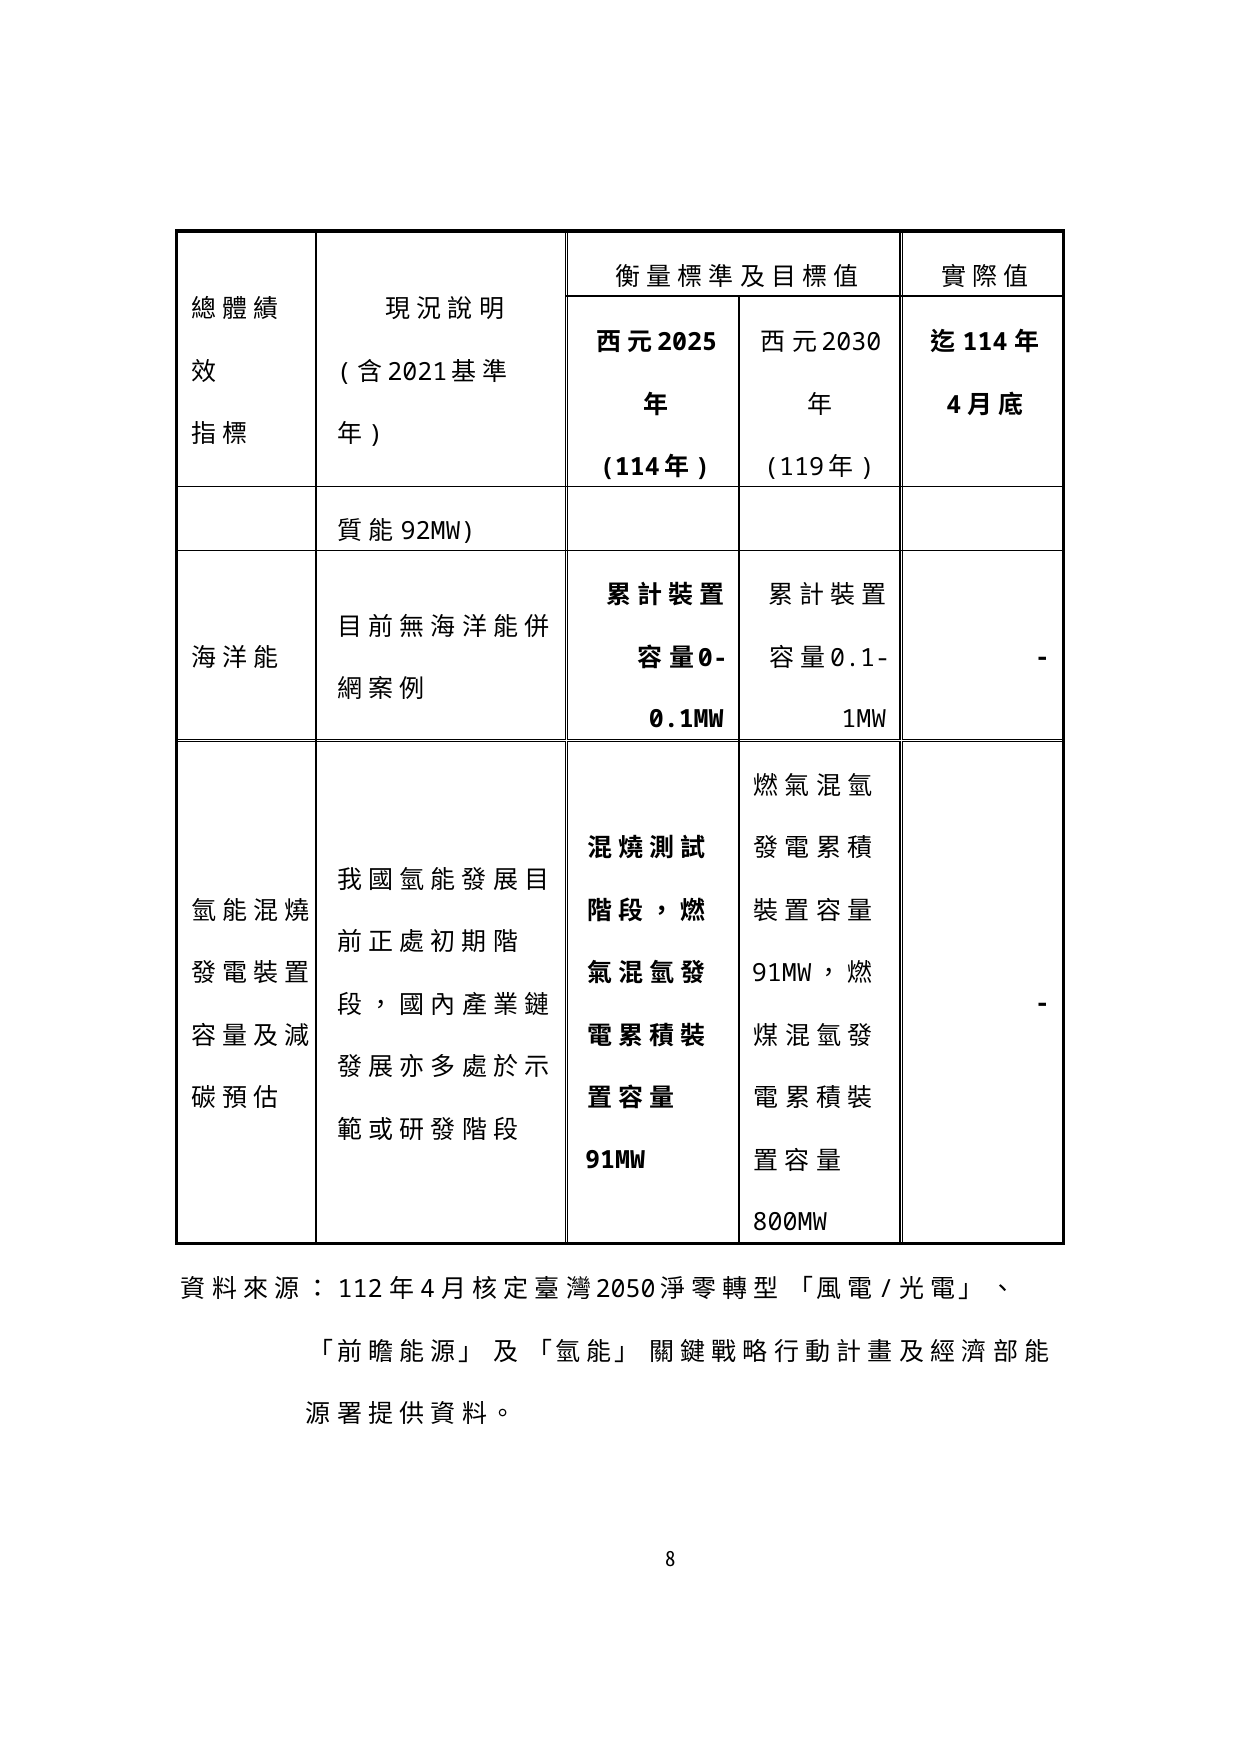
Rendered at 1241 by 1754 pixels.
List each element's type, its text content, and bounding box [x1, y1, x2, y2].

table_cell - [903, 742, 1062, 1242]
table_header 總體績效 指標 [178, 233, 315, 486]
table_cell 累計裝置容量0.1-1MW [740, 551, 899, 739]
table_cell 西元2025年 (114年) [568, 297, 738, 486]
table_cell [740, 487, 899, 549]
table_cell 西元2030年 (119年) [740, 297, 899, 486]
table_header 現況說明 (含2021基準年) [317, 233, 565, 486]
table_cell 我國氫能發展目前正處初期階段，國內產業鏈發展亦多處於示範或研發階段 [317, 742, 565, 1242]
table_cell 質能92MW) [317, 487, 565, 549]
table_cell 海洋能 [178, 551, 315, 739]
table_cell 混燒測試階段，燃氣混氫發電累積裝置容量91MW [568, 742, 738, 1242]
table_cell [903, 487, 1062, 549]
table_header 實際值 [903, 233, 1062, 295]
table_cell 累計裝置容量0-0.1MW [568, 551, 738, 739]
table_header 衡量標準及目標值 [568, 233, 899, 295]
table_cell - [903, 551, 1062, 739]
text 資料來源：112年4月核定臺灣2050淨零轉型「風電/光電」、「前瞻能源」及「氫能」關鍵戰略行動計畫及經濟部能源署提供資料。 [177, 1245, 1063, 1432]
table_cell 氫能混燒發電裝置容量及減碳預估 [178, 742, 315, 1242]
table_cell 目前無海洋能併網案例 [317, 551, 565, 739]
table_cell 燃氣混氫發電累積裝置容量91MW，燃煤混氫發電累積裝置容量800MW [740, 742, 899, 1242]
table_cell [568, 487, 738, 549]
table_cell 迄114年 4月底 [903, 297, 1062, 486]
table_cell [178, 487, 315, 549]
